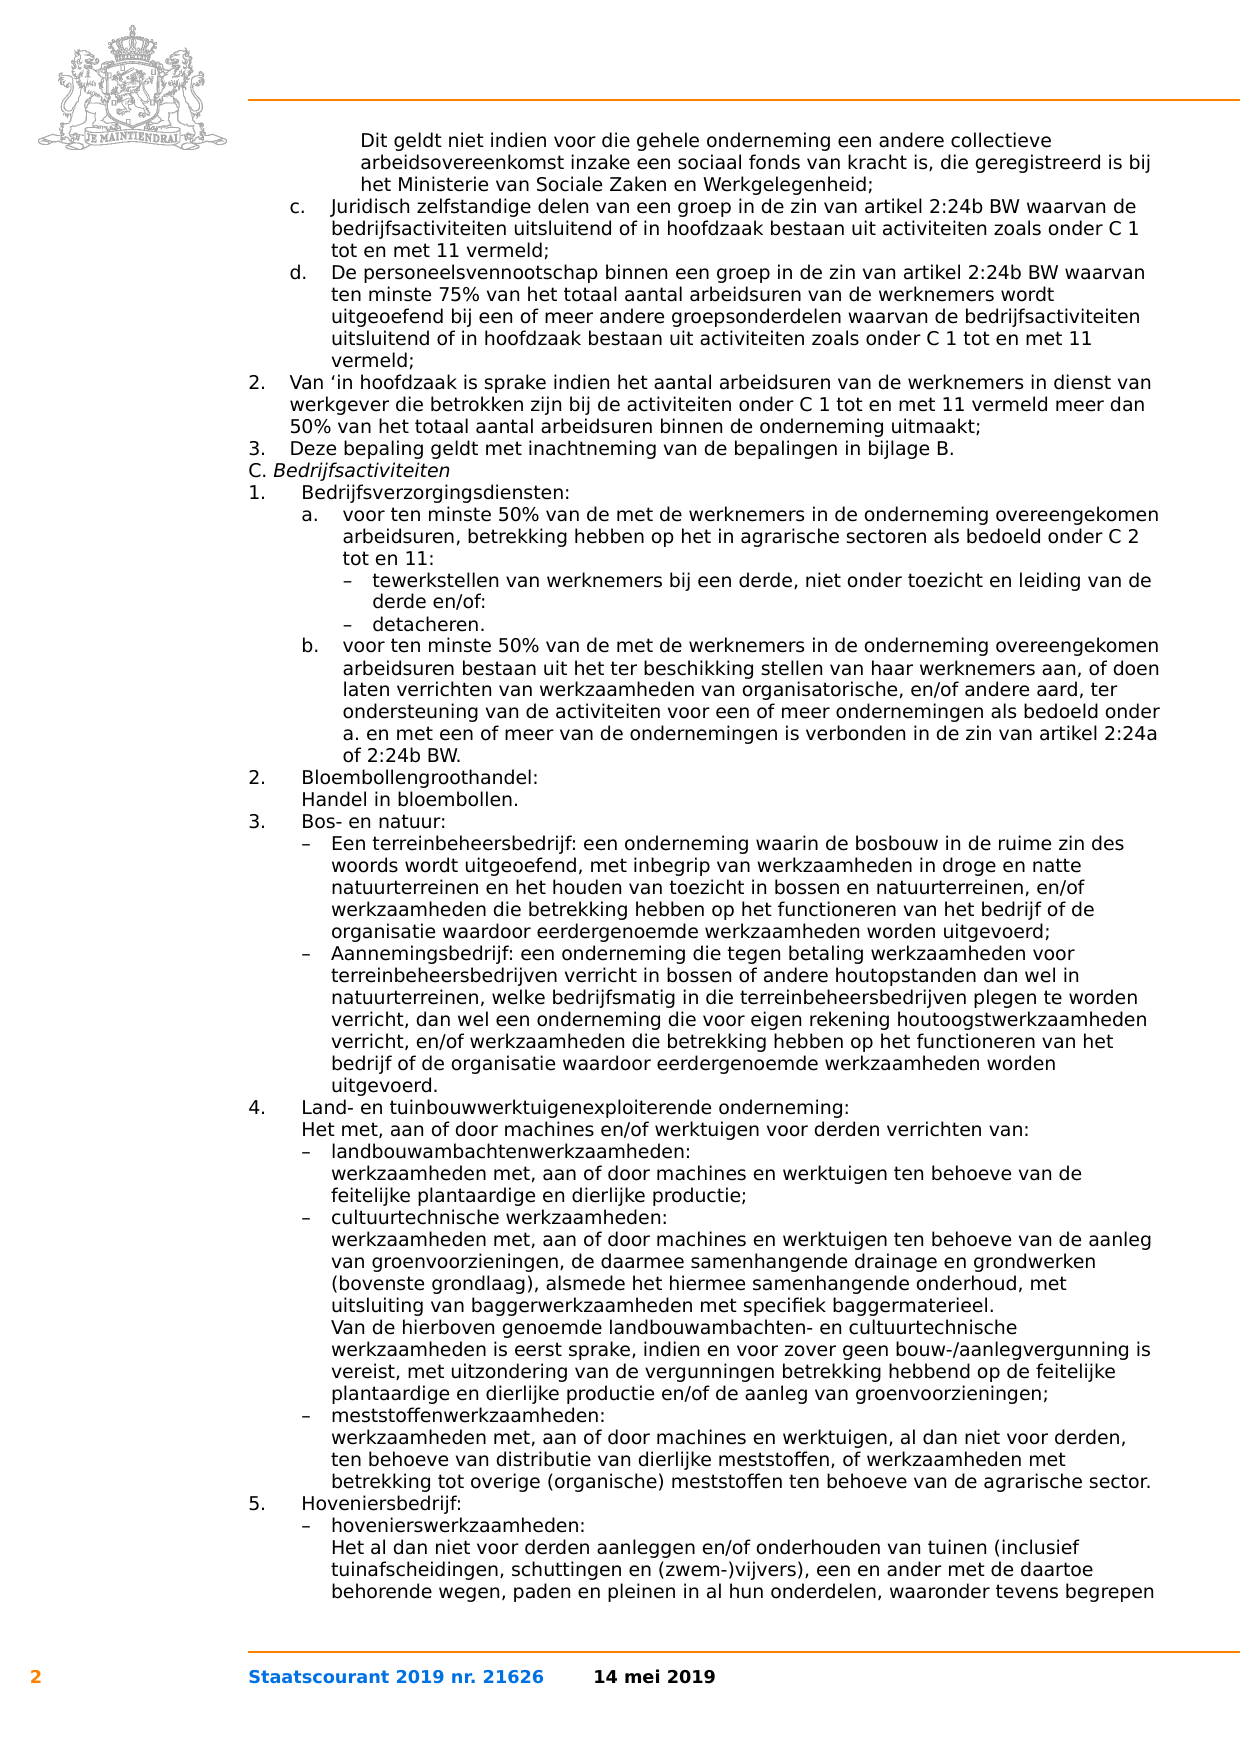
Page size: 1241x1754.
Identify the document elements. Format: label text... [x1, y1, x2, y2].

text a. voor ten minste 50% van de met de werknemers in de onderneming overeengekomen arbeidsuren, betrekking hebben op het in agrarische sectoren als bedoeld onder C 2 tot en 11: [301, 503, 1163, 569]
text 2. Bloembollengroothandel: [248, 767, 1163, 789]
text 3. Deze bepaling geldt met inachtneming van de bepalingen in bijlage B. [248, 438, 1163, 459]
text – meststoffenwerkzaamheden: [301, 1405, 1163, 1427]
text c. Juridisch zelfstandige delen van een groep in de zin van artikel 2:24b BW waarvan de bedrijfsactiviteiten uitsluitend of in hoofdzaak bestaan uit activiteiten zoals onder C 1 tot en met 11 vermeld; [289, 196, 1163, 262]
text 4. Land- en tuinbouwwerktuigenexploiterende onderneming: [248, 1097, 1163, 1119]
text werkzaamheden met, aan of door machines en werktuigen ten behoeve van de aanleg van groenvoorzieningen, de daarmee samenhangende drainage en grondwerken (bovenste grondlaag), alsmede het hiermee samenhangende onderhoud, met uitsluiting van baggerwerkzaamheden met specifiek baggermaterieel. [331, 1229, 1163, 1317]
text b. voor ten minste 50% van de met de werknemers in de onderneming overeengekomen arbeidsuren bestaan uit het ter beschikking stellen van haar werknemers aan, of doen laten verrichten van werkzaamheden van organisatorische, en/of andere aard, ter ondersteuning van de activiteiten voor een of meer ondernemingen als bedoeld onder a. en met een of meer van de ondernemingen is verbonden in de zin van artikel 2:24a of 2:24b BW. [301, 635, 1163, 767]
text – tewerkstellen van werknemers bij een derde, niet onder toezicht en leiding van de derde en/of: [343, 569, 1163, 613]
picture [38, 25, 227, 150]
text Het al dan niet voor derden aanleggen en/of onderhouden van tuinen (inclusief tuinafscheidingen, schuttingen en (zwem-)vijvers), een en ander met de daartoe behorende wegen, paden en pleinen in al hun onderdelen, waaronder tevens begrepen [331, 1537, 1163, 1602]
text Het met, aan of door machines en/of werktuigen voor derden verrichten van: [301, 1119, 1163, 1141]
text 3. Bos- en natuur: [248, 811, 1163, 833]
text – cultuurtechnische werkzaamheden: [301, 1207, 1163, 1229]
text werkzaamheden met, aan of door machines en werktuigen, al dan niet voor derden, ten behoeve van distributie van dierlijke meststoffen, of werkzaamheden met betrekking tot overige (organische) meststoffen ten behoeve van de agrarische sector. [331, 1427, 1163, 1493]
text werkzaamheden met, aan of door machines en werktuigen ten behoeve van de feitelijke plantaardige en dierlijke productie; [331, 1163, 1163, 1207]
text – hovenierswerkzaamheden: [301, 1514, 1163, 1537]
text – Aannemingsbedrijf: een onderneming die tegen betaling werkzaamheden voor terreinbeheersbedrijven verricht in bossen of andere houtopstanden dan wel in natuurterreinen, welke bedrijfsmatig in die terreinbeheersbedrijven plegen te worden verricht, dan wel een onderneming die voor eigen rekening houtoogstwerkzaamheden verricht, en/of werkzaamheden die betrekking hebben op het functioneren van het bedrijf of de organisatie waardoor eerdergenoemde werkzaamheden worden uitgevoerd. [301, 943, 1163, 1097]
text 2. Van ‘in hoofdzaak is sprake indien het aantal arbeidsuren van de werknemers in dienst van werkgever die betrokken zijn bij de activiteiten onder C 1 tot en met 11 vermeld meer dan 50% van het totaal aantal arbeidsuren binnen de onderneming uitmaakt; [248, 372, 1163, 438]
text – landbouwambachtenwerkzaamheden: [301, 1141, 1163, 1163]
text Van de hierboven genoemde landbouwambachten- en cultuurtechnische werkzaamheden is eerst sprake, indien en voor zover geen bouw-/aanlegvergunning is vereist, met uitzondering van de vergunningen betrekking hebbend op de feitelijke plantaardige en dierlijke productie en/of de aanleg van groenvoorzieningen; [331, 1317, 1163, 1405]
text Handel in bloembollen. [301, 789, 1163, 811]
text 1. Bedrijfsverzorgingsdiensten: [248, 482, 1163, 503]
text d. De personeelsvennootschap binnen een groep in de zin van artikel 2:24b BW waarvan ten minste 75% van het totaal aantal arbeidsuren van de werknemers wordt uitgeoefend bij een of meer andere groepsonderdelen waarvan de bedrijfsactiviteiten uitsluitend of in hoofdzaak bestaan uit activiteiten zoals onder C 1 tot en met 11 vermeld; [289, 262, 1163, 372]
text C. Bedrijfsactiviteiten [248, 459, 1163, 482]
text – Een terreinbeheersbedrijf: een onderneming waarin de bosbouw in de ruime zin des woords wordt uitgeoefend, met inbegrip van werkzaamheden in droge en natte natuurterreinen en het houden van toezicht in bossen en natuurterreinen, en/of werkzaamheden die betrekking hebben op het functioneren van het bedrijf of de organisatie waardoor eerdergenoemde werkzaamheden worden uitgevoerd; [301, 833, 1163, 943]
text 5. Hoveniersbedrijf: [248, 1493, 1163, 1514]
text Dit geldt niet indien voor die gehele onderneming een andere collectieve arbeidsovereenkomst inzake een sociaal fonds van kracht is, die geregistreerd is bij het Ministerie van Sociale Zaken en Werkgelegenheid; [360, 130, 1163, 196]
text – detacheren. [343, 613, 1163, 635]
